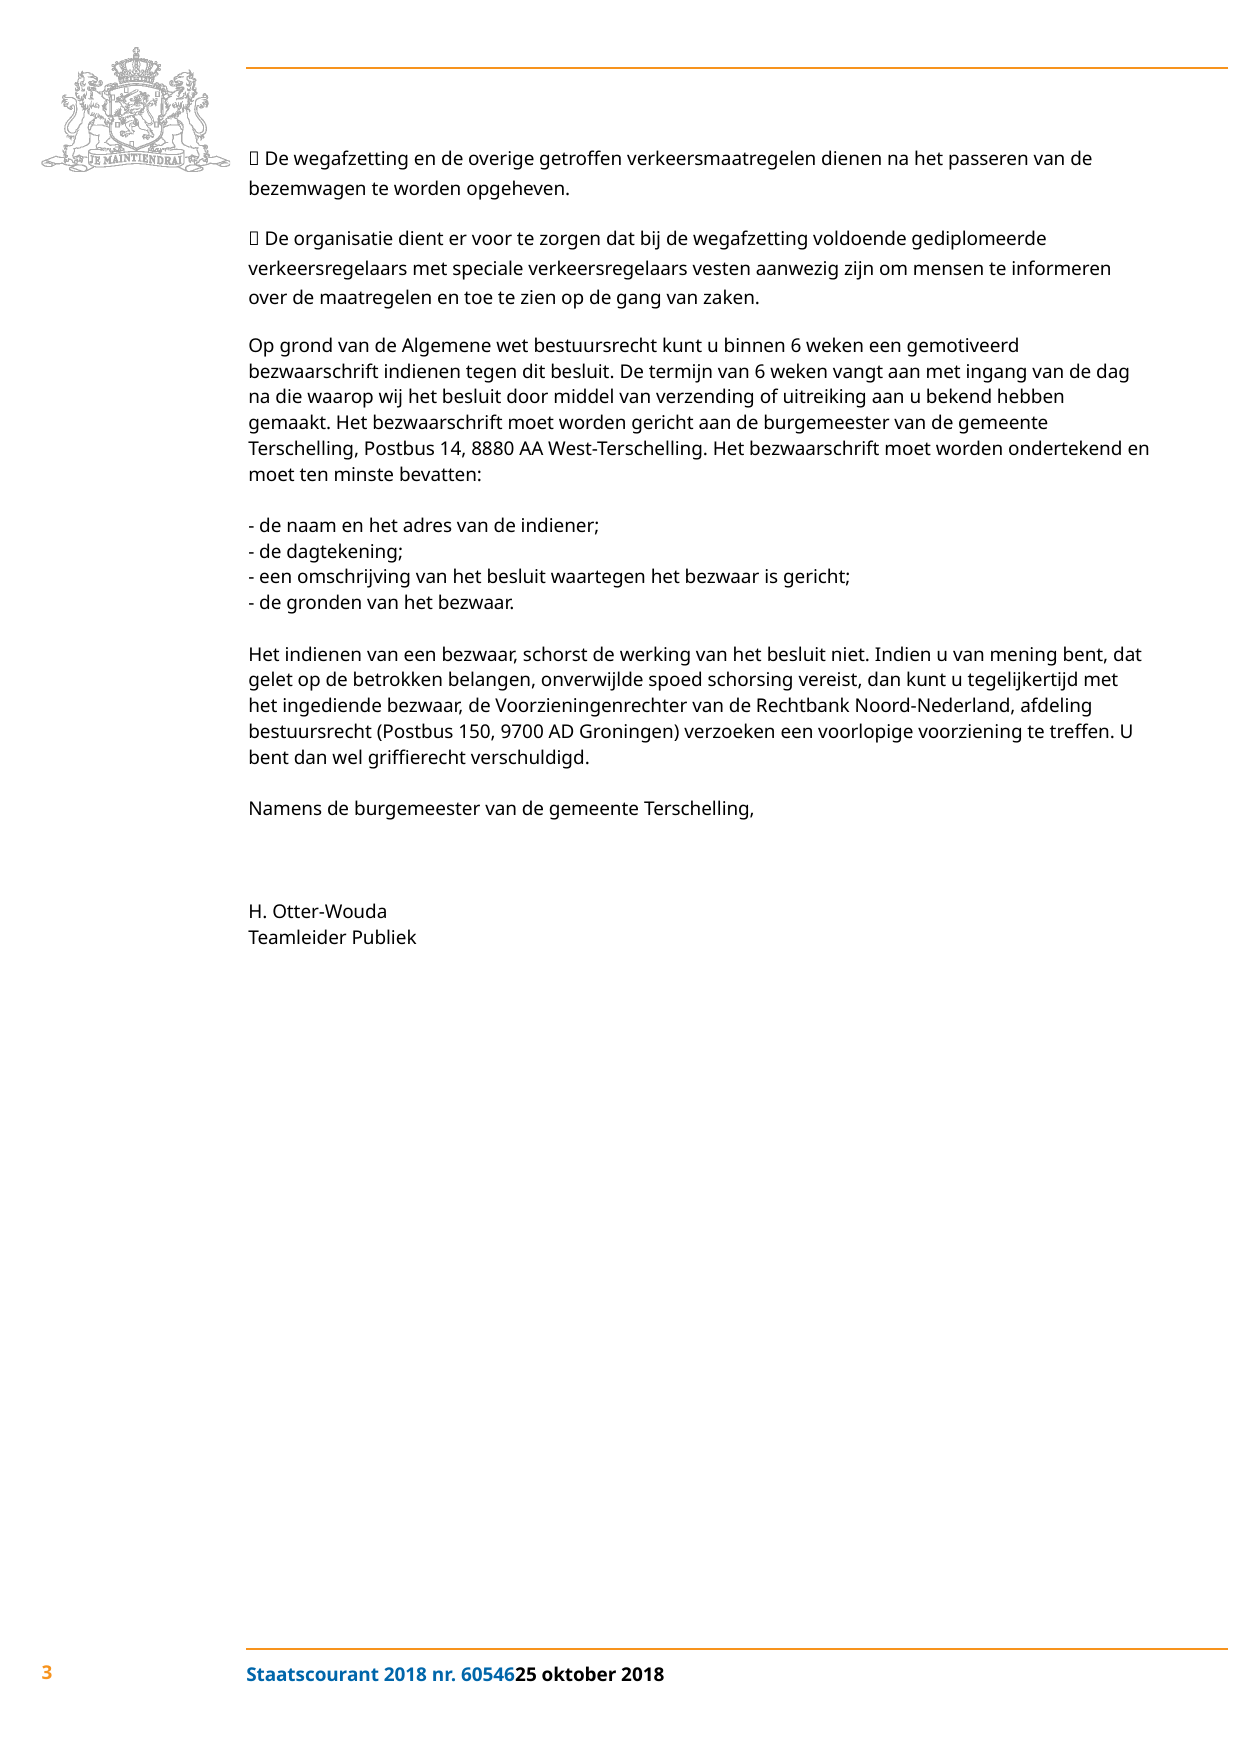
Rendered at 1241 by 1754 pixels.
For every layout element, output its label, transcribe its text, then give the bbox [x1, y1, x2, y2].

text - de naam en het adres van de indiener; [248, 512, 1152, 538]
text - de dagtekening; [248, 538, 1152, 564]
text Teamleider Publiek [248, 924, 1152, 950]
text Op grond van de Algemene wet bestuursrecht kunt u binnen 6 weken een gemotiveerd bezwaarschrift indienen tegen dit besluit. De termijn van 6 weken vangt aan met ingang van de dag na die waarop wij het besluit door middel van verzending of uitreiking aan u bekend hebben gemaakt. Het bezwaarschrift moet worden gericht aan de burgemeester van de gemeente Terschelling, Postbus 14, 8880 AA West-Terschelling. Het bezwaarschrift moet worden ondertekend en moet ten minste bevatten: [248, 332, 1152, 487]
text - de gronden van het bezwaar. [248, 589, 1152, 615]
text Het indienen van een bezwaar, schorst de werking van het besluit niet. Indien u van mening bent, dat gelet op de betrokken belangen, onverwijlde spoed schorsing vereist, dan kunt u tegelijkertijd met het ingediende bezwaar, de Voorzieningenrechter van de Rechtbank Noord-Nederland, afdeling bestuursrecht (Postbus 150, 9700 AD Groningen) verzoeken een voorlopige voorziening te treffen. U bent dan wel griffierecht verschuldigd. [248, 641, 1152, 769]
text  De organisatie dient er voor te zorgen dat bij de wegafzetting voldoende gediplomeerde verkeersregelaars met speciale verkeersregelaars vesten aanwezig zijn om mensen te informeren over de maatregelen en toe te zien op de gang van zaken. [248, 225, 1152, 310]
text H. Otter-Wouda [248, 898, 1152, 924]
text - een omschrijving van het besluit waartegen het bezwaar is gericht; [248, 564, 1152, 589]
picture [41, 47, 231, 172]
text  De wegafzetting en de overige getroffen verkeersmaatregelen dienen na het passeren van de bezemwagen te worden opgeheven. [248, 145, 1152, 201]
text Namens de burgemeester van de gemeente Terschelling, [248, 795, 1152, 821]
